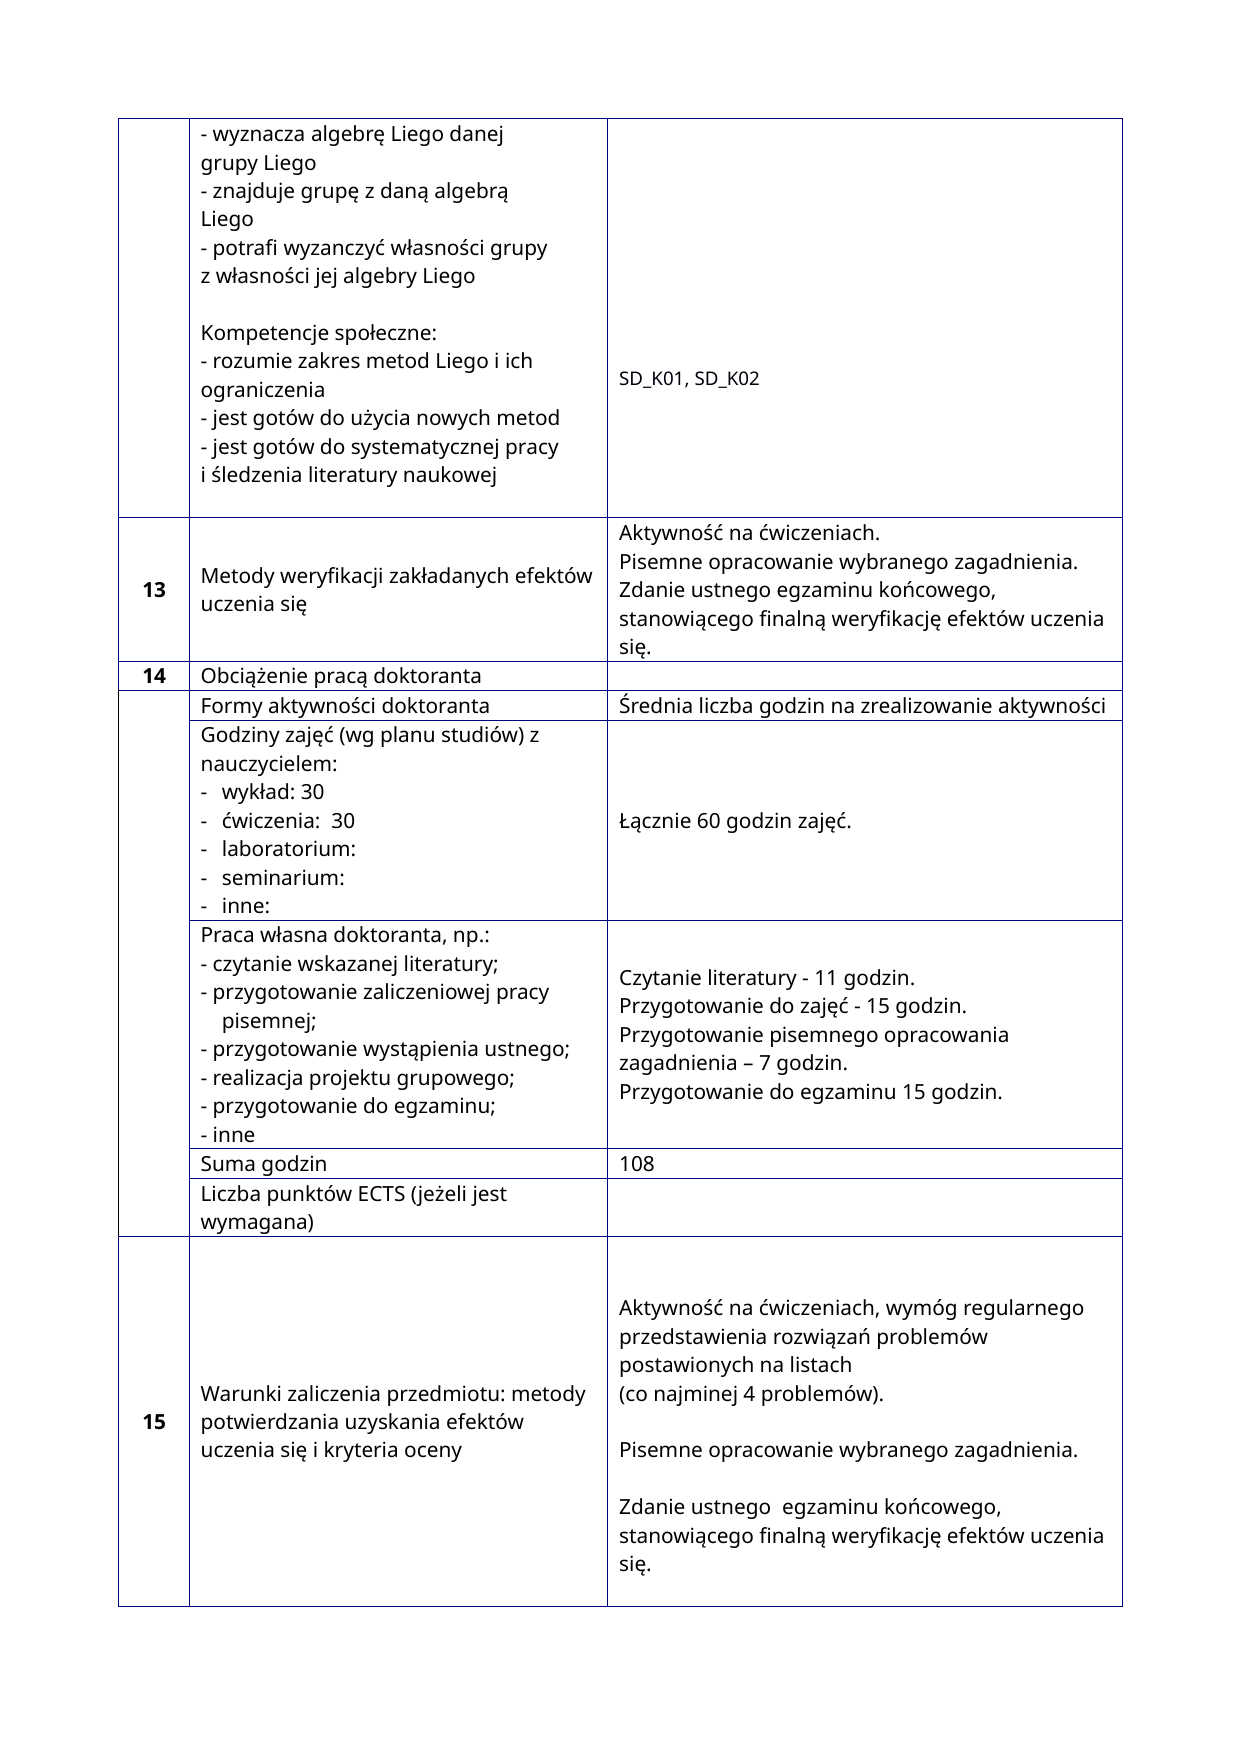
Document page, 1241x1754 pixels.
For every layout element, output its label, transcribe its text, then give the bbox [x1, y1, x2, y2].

table_cell Suma godzin [190, 1149, 607, 1178]
table_cell - wyznacza algebrę Liego danej grupy Liego - znajduje grupę z daną algebrą Liego - potrafi wyzanczyć własności grupy z własności jej algebry Liego Kompetencje społeczne: - rozumie zakres metod Liego i ich ograniczenia - jest gotów do użycia nowych metod - jest gotów do systematycznej pracy i śledzenia literatury naukowej [190, 119, 607, 517]
table_cell Formy aktywności doktoranta [190, 691, 607, 719]
table_cell Obciążenie pracą doktoranta [190, 662, 607, 690]
table_cell Warunki zaliczenia przedmiotu: metody potwierdzania uzyskania efektów uczenia się i kryteria oceny [190, 1237, 607, 1606]
table_cell 14 [119, 662, 189, 690]
table_cell 13 [119, 518, 189, 661]
table_cell 15 [119, 1237, 189, 1606]
table_cell Metody weryfikacji zakładanych efektów uczenia się [190, 518, 607, 661]
table_cell Aktywność na ćwiczeniach, wymóg regularnego przedstawienia rozwiązań problemów postawionych na listach (co najminej 4 problemów). Pisemne opracowanie wybranego zagadnienia. Zdanie ustnego egzaminu końcowego, stanowiącego finalną weryfikację efektów uczenia się. [608, 1237, 1122, 1606]
table_cell [608, 662, 1122, 690]
table_cell Liczba punktów ECTS (jeżeli jest wymagana) [190, 1179, 607, 1236]
table_cell Średnia liczba godzin na zrealizowanie aktywności [608, 691, 1122, 719]
table_cell 108 [608, 1149, 1122, 1178]
table_cell [608, 1179, 1122, 1236]
table_cell Aktywność na ćwiczeniach. Pisemne opracowanie wybranego zagadnienia. Zdanie ustnego egzaminu końcowego, stanowiącego finalną weryfikację efektów uczenia się. [608, 518, 1122, 661]
table_cell Godziny zajęć (wg planu studiów) z nauczycielem: - wykład: 30 - ćwiczenia: 30 - laboratorium: - seminarium: - inne: [190, 721, 607, 919]
table_cell [119, 119, 189, 517]
table_cell SD_K01, SD_K02 [608, 119, 1122, 517]
table_cell Praca własna doktoranta, np.: - czytanie wskazanej literatury; - przygotowanie zaliczeniowej pracy pisemnej; - przygotowanie wystąpienia ustnego; - realizacja projektu grupowego; - przygotowanie do egzaminu; - inne [190, 921, 607, 1148]
table_cell [119, 691, 189, 1236]
table_cell Czytanie literatury - 11 godzin. Przygotowanie do zajęć - 15 godzin. Przygotowanie pisemnego opracowania zagadnienia – 7 godzin. Przygotowanie do egzaminu 15 godzin. [608, 921, 1122, 1148]
table_cell Łącznie 60 godzin zajęć. [608, 721, 1122, 919]
